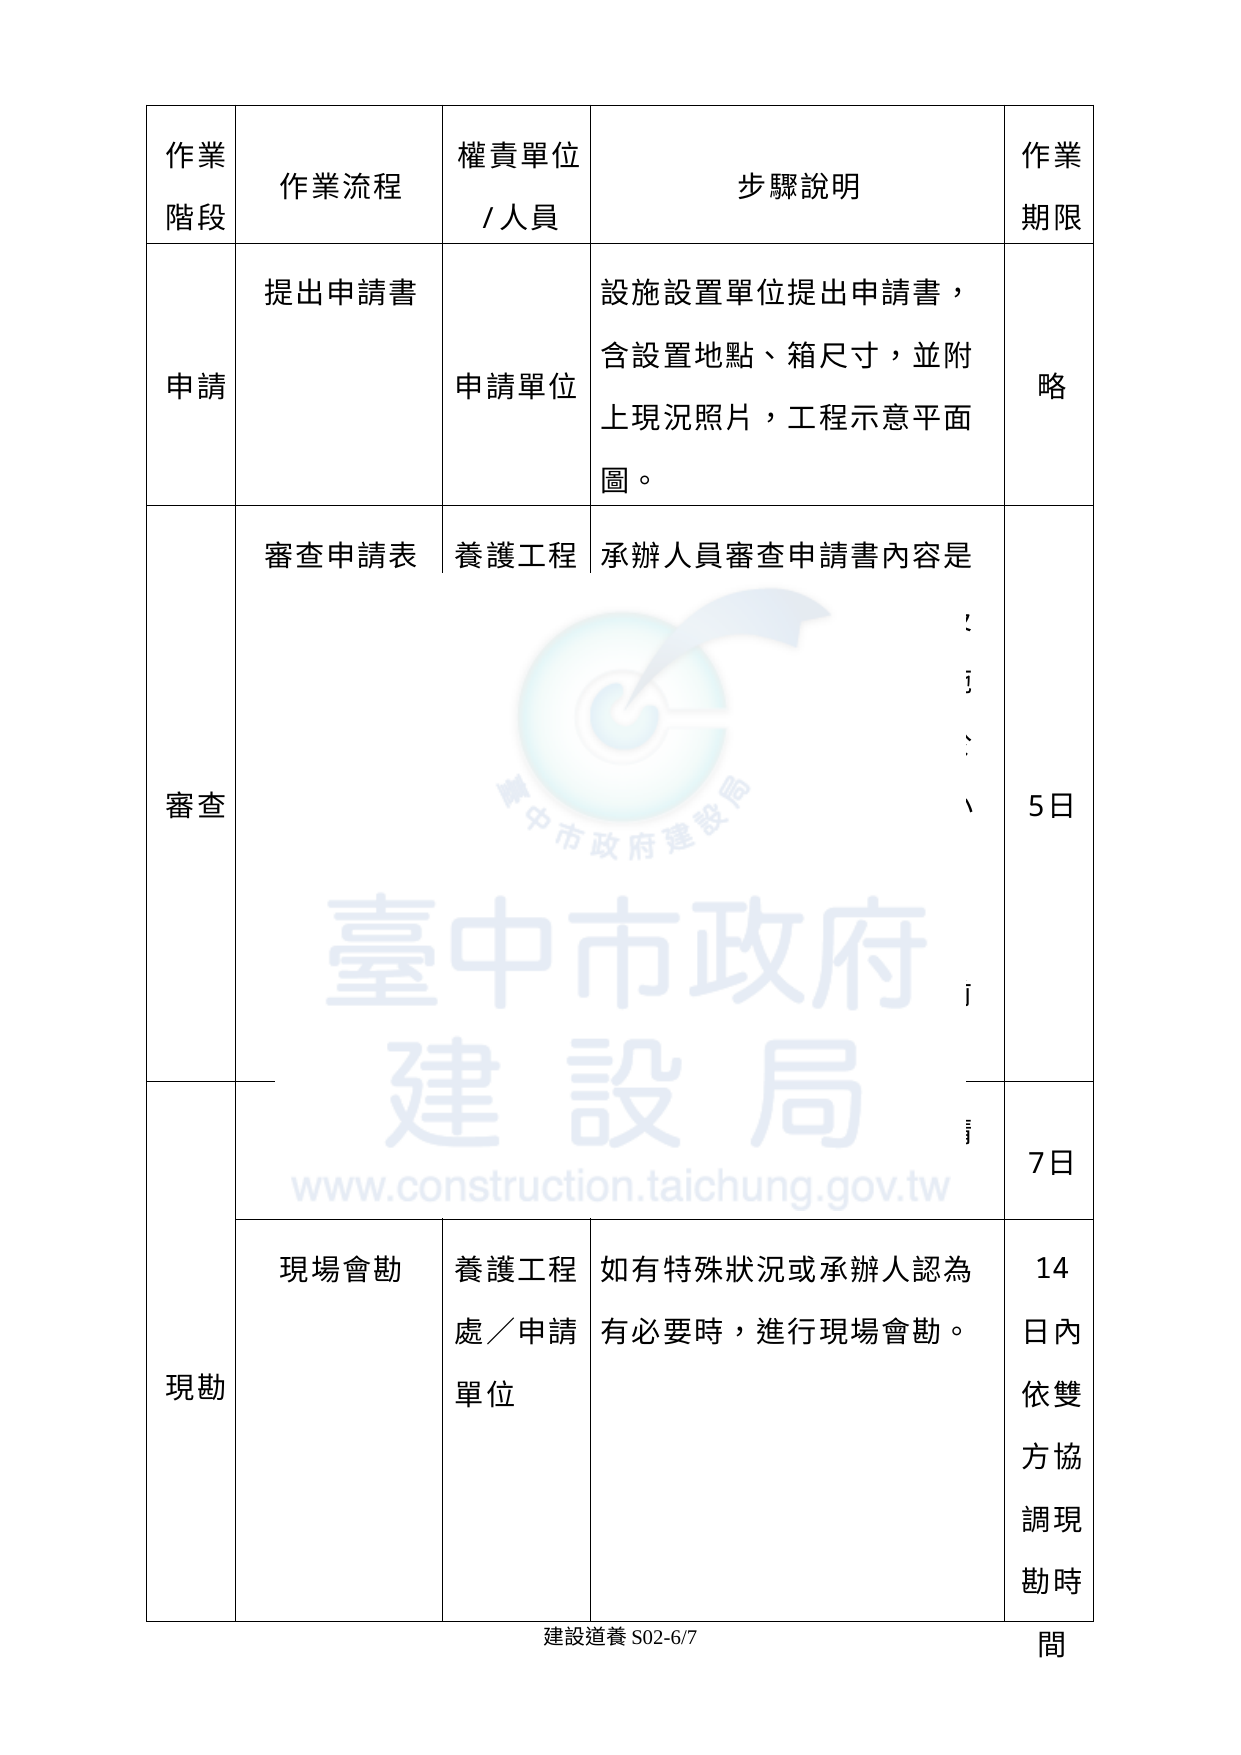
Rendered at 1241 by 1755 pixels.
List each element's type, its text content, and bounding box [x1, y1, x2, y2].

table_cell 7日 [1005, 1082, 1093, 1219]
table_header 權責單位 /人員 [443, 106, 590, 242]
table_cell 承辦人員審查申請書內容是否詳實正確，依現況照片及工程示意圖審查人行道設施設置後，人行淨寬不得少於0.9公尺，空間淨高不得小於2.1公尺；設置於道路者，不可超出路燈桿基座前緣。 [591, 506, 1004, 1081]
table_header 作業 期限 [1005, 106, 1093, 242]
table_cell 審查 [147, 506, 235, 1081]
table_cell 養護工程處／申請單位 [443, 1220, 590, 1621]
table_cell 養護工程處 [443, 506, 590, 573]
table_cell 14日內依雙方協調現勘時間 [1005, 1220, 1093, 1621]
table_cell 申請 [147, 244, 235, 505]
table_cell 略 [1005, 244, 1093, 505]
table_cell 現勘 [147, 1082, 235, 1621]
table_cell 不符合 [236, 1082, 442, 1219]
table_cell 申請單位 [443, 244, 590, 505]
table_cell 審查申請表 [236, 506, 442, 1081]
table_cell 設施設置單位提出申請書，含設置地點、箱尺寸，並附上現況照片，工程示意平面圖。 [591, 244, 1004, 505]
table_header 作業 階段 [147, 106, 235, 242]
table_header 步驟說明 [591, 106, 1004, 242]
table_cell 上述審查不符合者，請申請單位補正。 [591, 1082, 1004, 1219]
table_header 作業流程 [236, 106, 442, 242]
table_cell 如有特殊狀況或承辦人認為有必要時，進行現場會勘。 [591, 1220, 1004, 1621]
table_cell 5日 [1005, 506, 1093, 1081]
table_cell 現場會勘 [236, 1220, 442, 1621]
table_cell 提出申請書 [236, 244, 442, 505]
